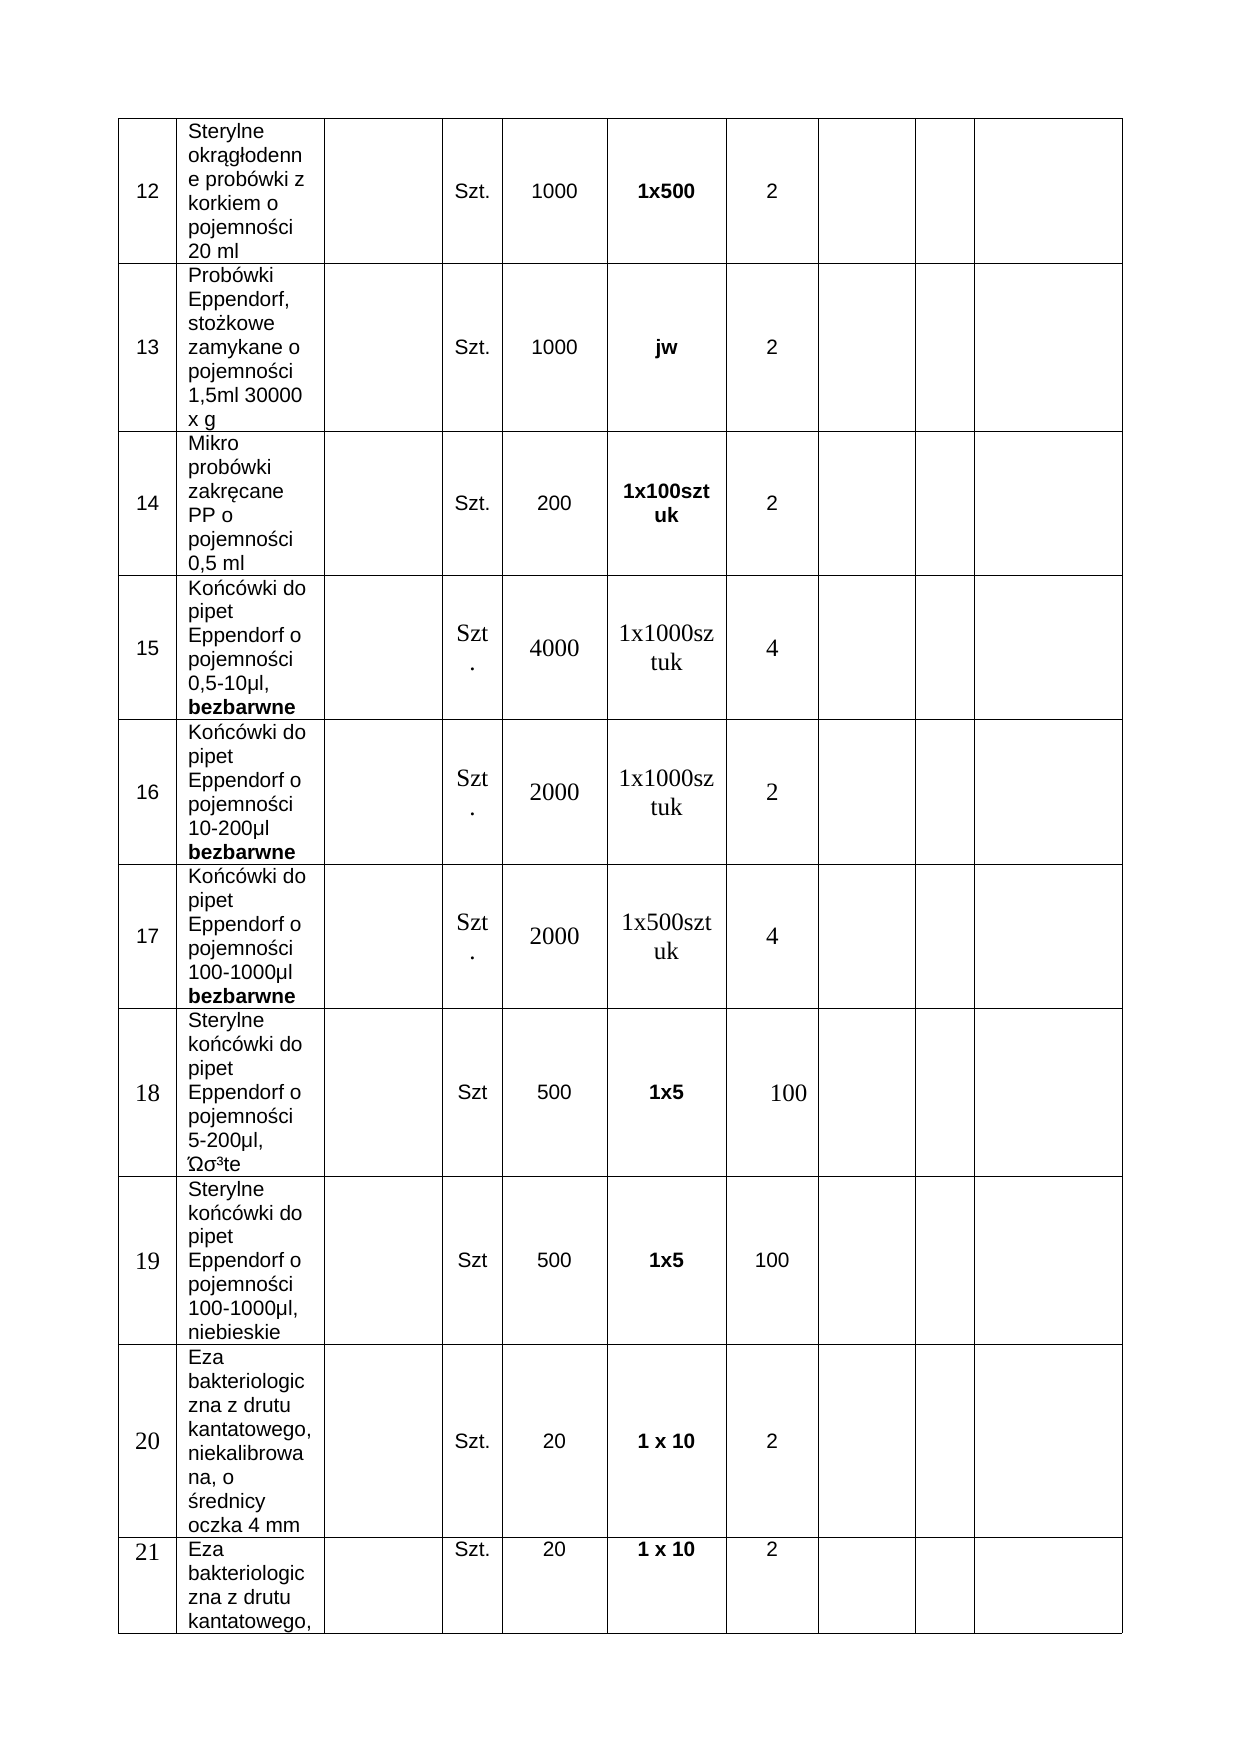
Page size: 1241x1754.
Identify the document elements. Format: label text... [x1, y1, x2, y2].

table_cell Probówki Eppendorf, stożkowe zamykane o pojemności 1,5ml 30000 x g [177, 264, 324, 431]
table_cell 2 [727, 1345, 818, 1536]
table_cell 12 [119, 119, 176, 262]
table_cell 2000 [503, 865, 607, 1008]
table_cell 17 [119, 865, 176, 1008]
table_cell Eza bakteriologiczna z drutu kantatowego, niekalibrowana, o średnicy oczka 4 mm [177, 1345, 324, 1536]
table_cell 2000 [503, 720, 607, 863]
table_cell [975, 865, 1122, 1008]
table_cell 100 [727, 1177, 818, 1344]
table_cell [916, 865, 974, 1008]
table_cell [819, 865, 915, 1008]
table_cell 1x5 [608, 1177, 726, 1344]
table_cell [325, 720, 442, 863]
table_cell [819, 720, 915, 863]
table_cell 13 [119, 264, 176, 431]
table_cell [325, 1009, 442, 1176]
table_cell Szt [443, 1009, 502, 1176]
table_cell [975, 1177, 1122, 1344]
table_cell [916, 1009, 974, 1176]
table_cell 500 [503, 1009, 607, 1176]
table_cell Szt. [443, 720, 502, 863]
table_cell [819, 1345, 915, 1536]
table_cell [916, 119, 974, 262]
table_cell 1x500 [608, 119, 726, 262]
table_cell Końcówki do pipet Eppendorf o pojemności 100-1000μl bezbarwne [177, 865, 324, 1008]
table_cell [975, 432, 1122, 575]
table_cell [325, 1177, 442, 1344]
table_cell [975, 264, 1122, 431]
table_cell [975, 720, 1122, 863]
table_cell 1x5 [608, 1009, 726, 1176]
table_cell [916, 1538, 974, 1633]
table_cell [916, 1177, 974, 1344]
table_cell 2 [727, 1538, 818, 1633]
table_cell 1x1000sztuk [608, 576, 726, 719]
table_cell Szt. [443, 264, 502, 431]
table_cell [819, 1177, 915, 1344]
table_cell 20 [503, 1538, 607, 1633]
table_cell Szt. [443, 576, 502, 719]
table_cell [325, 576, 442, 719]
table_cell [819, 119, 915, 262]
table_cell [819, 576, 915, 719]
table_cell Szt. [443, 1538, 502, 1633]
table_cell [916, 1345, 974, 1536]
table_cell [975, 119, 1122, 262]
table_cell Szt. [443, 1345, 502, 1536]
table_cell Końcówki do pipet Eppendorf o pojemności 10-200μl bezbarwne [177, 720, 324, 863]
table_cell [916, 720, 974, 863]
table_cell 500 [503, 1177, 607, 1344]
table_cell 200 [503, 432, 607, 575]
table_cell [819, 1538, 915, 1633]
table_cell [819, 432, 915, 575]
table_cell 14 [119, 432, 176, 575]
table_cell 2 [727, 119, 818, 262]
table_cell [325, 264, 442, 431]
table_cell Mikro probówki zakręcane PP o pojemności 0,5 ml [177, 432, 324, 575]
table_cell 16 [119, 720, 176, 863]
table_cell 4000 [503, 576, 607, 719]
table_cell Sterylne końcówki do pipet Eppendorf o pojemności 5-200μl, Ώσ³te [177, 1009, 324, 1176]
table_cell [975, 1009, 1122, 1176]
table_cell Szt. [443, 432, 502, 575]
table_cell Szt. [443, 119, 502, 262]
table_cell [975, 576, 1122, 719]
table_cell Eza bakteriologiczna z drutu kantatowego, [177, 1538, 324, 1633]
table_cell 1000 [503, 119, 607, 262]
table_cell Szt. [443, 865, 502, 1008]
table_cell 4 [727, 576, 818, 719]
table_cell 15 [119, 576, 176, 719]
table_cell 21 [119, 1538, 176, 1633]
table_cell jw [608, 264, 726, 431]
table_cell 2 [727, 432, 818, 575]
table_cell Sterylne okrągłodenne probówki z korkiem o pojemności 20 ml [177, 119, 324, 262]
table_cell [819, 1009, 915, 1176]
table_cell 2 [727, 720, 818, 863]
table_cell [819, 264, 915, 431]
table_cell 1 x 10 [608, 1538, 726, 1633]
table_cell [975, 1538, 1122, 1633]
table_cell [325, 119, 442, 262]
table_cell [325, 865, 442, 1008]
table_cell [975, 1345, 1122, 1536]
table_cell Sterylne końcówki do pipet Eppendorf o pojemności 100-1000μl, niebieskie [177, 1177, 324, 1344]
table_cell [325, 1345, 442, 1536]
table_cell 20 [119, 1345, 176, 1536]
table_cell [916, 576, 974, 719]
table_cell 1x500sztuk [608, 865, 726, 1008]
table_cell 1x100sztuk [608, 432, 726, 575]
table_cell [916, 432, 974, 575]
table_cell [325, 1538, 442, 1633]
table_cell [325, 432, 442, 575]
table_cell 4 [727, 865, 818, 1008]
table_cell 19 [119, 1177, 176, 1344]
table_cell 20 [503, 1345, 607, 1536]
table_cell 2 [727, 264, 818, 431]
table_cell 1 x 10 [608, 1345, 726, 1536]
table_cell Końcówki do pipet Eppendorf o pojemności 0,5-10μl, bezbarwne [177, 576, 324, 719]
table_cell [916, 264, 974, 431]
table_cell 18 [119, 1009, 176, 1176]
table_cell Szt [443, 1177, 502, 1344]
table_cell 1000 [503, 264, 607, 431]
table_cell 1x1000sztuk [608, 720, 726, 863]
table_cell 100 [727, 1009, 818, 1176]
